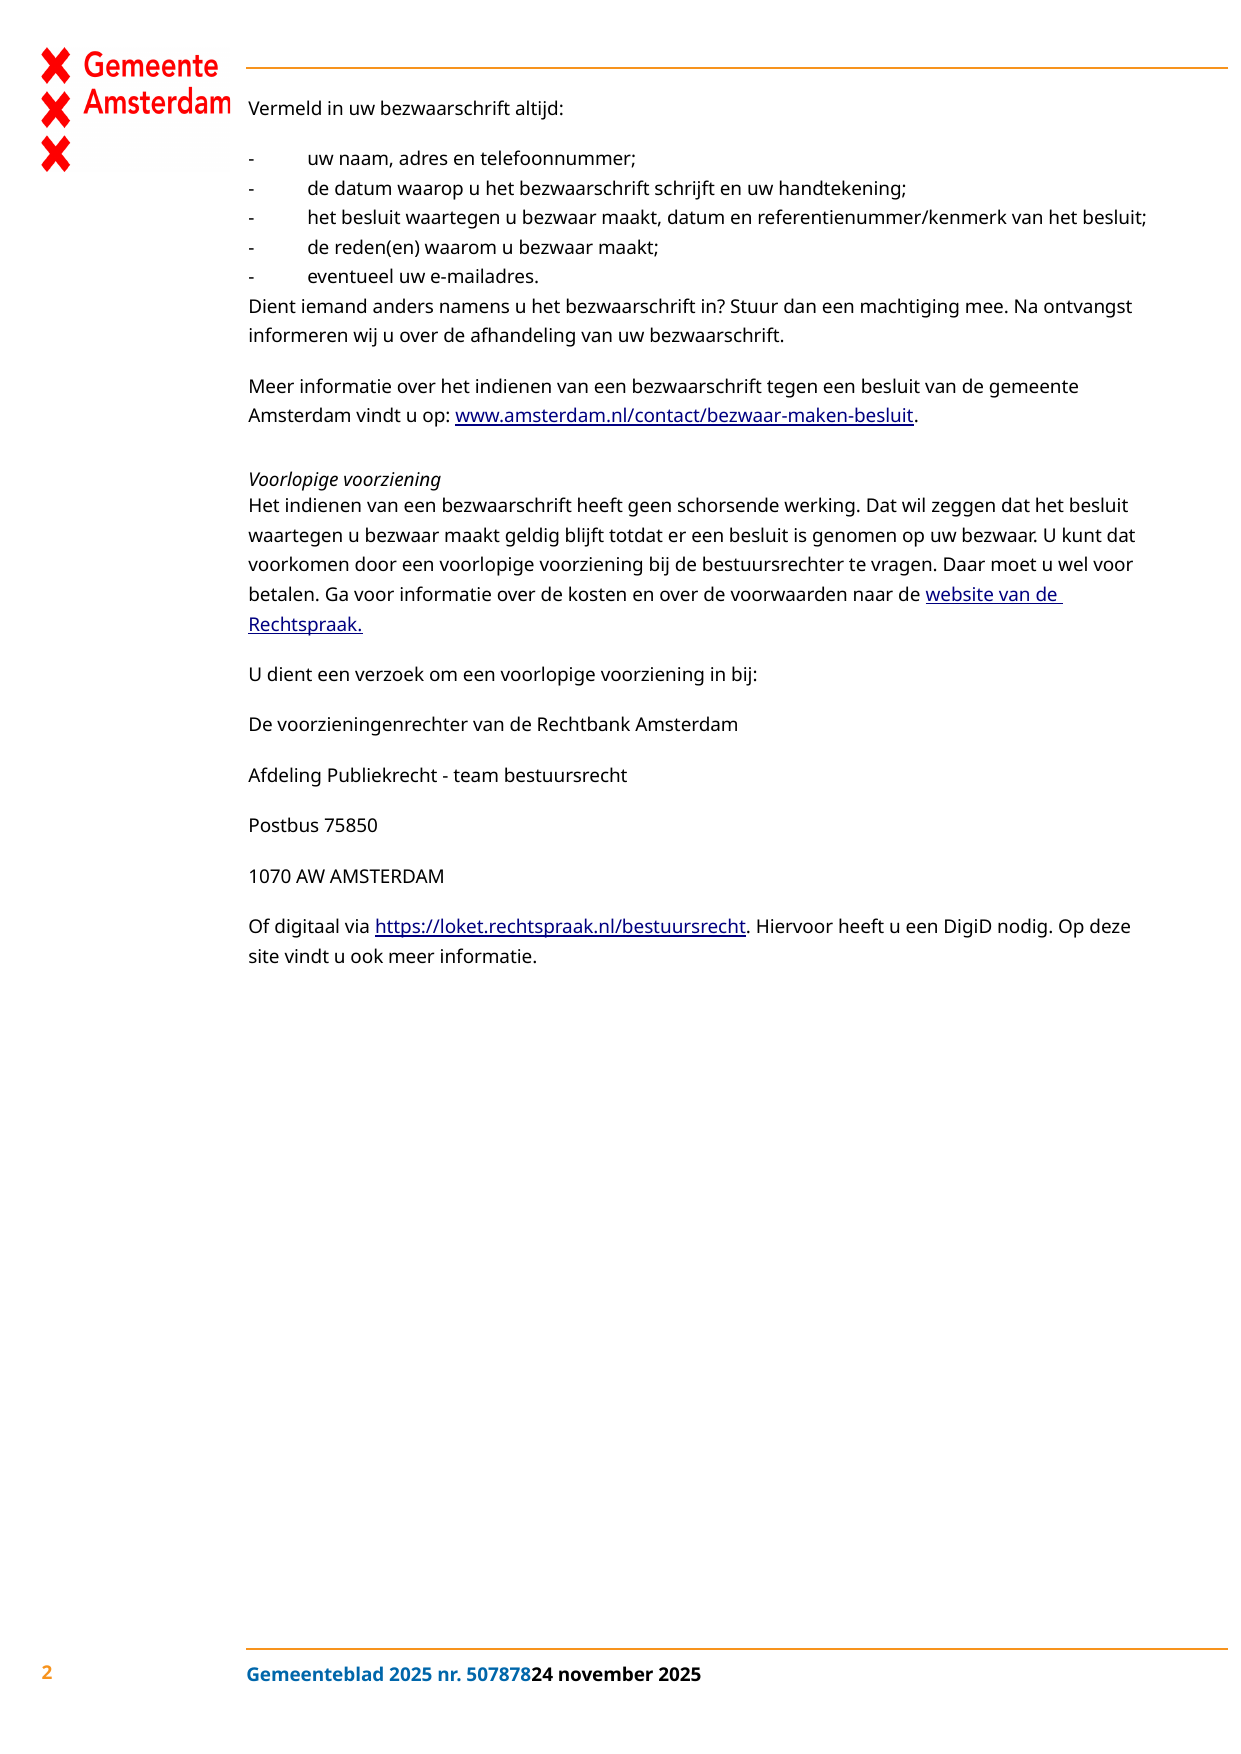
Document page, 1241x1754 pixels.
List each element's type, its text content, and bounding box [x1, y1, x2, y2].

list het besluit waartegen u bezwaar maakt, datum en referentienummer/kenmerk van het besluit; [248, 204, 1152, 230]
text Voorlopige voorziening [248, 467, 1152, 492]
text Of digitaal via https://loket.rechtspraak.nl/bestuursrecht. Hiervoor heeft u een DigiD nodig. Op deze site vindt u ook meer informatie. [248, 913, 1152, 968]
text Postbus 75850 [248, 812, 1152, 838]
text 1070 AW AMSTERDAM [248, 863, 1152, 888]
text De voorzieningenrechter van de Rechtbank Amsterdam [248, 712, 1152, 737]
text Dient iemand anders namens u het bezwaarschrift in? Stuur dan een machtiging mee. Na ontvangst informeren wij u over de afhandeling van uw bezwaarschrift. [248, 293, 1152, 348]
text Meer informatie over het indienen van een bezwaarschrift tegen een besluit van de gemeente Amsterdam vindt u op: www.amsterdam.nl/contact/bezwaar-maken-besluit. [248, 373, 1152, 428]
text Het indienen van een bezwaarschrift heeft geen schorsende werking. Dat wil zeggen dat het besluit waartegen u bezwaar maakt geldig blijft totdat er een besluit is genomen op uw bezwaar. U kunt dat voorkomen door een voorlopige voorziening bij de bestuursrechter te vragen. Daar moet u wel voor betalen. Ga voor informatie over de kosten en over de voorwaarden naar de website van de Rechtspraak. [248, 492, 1152, 636]
picture [41, 47, 231, 172]
list de datum waarop u het bezwaarschrift schrijft en uw handtekening; [248, 175, 1152, 201]
text Afdeling Publiekrecht - team bestuursrecht [248, 762, 1152, 788]
list de reden(en) waarom u bezwaar maakt; [248, 234, 1152, 260]
list eventueel uw e-mailadres. [248, 263, 1152, 289]
text Vermeld in uw bezwaarschrift altijd: [248, 95, 1152, 121]
list uw naam, adres en telefoonnummer; [248, 145, 1152, 171]
text U dient een verzoek om een voorlopige voorziening in bij: [248, 661, 1152, 687]
